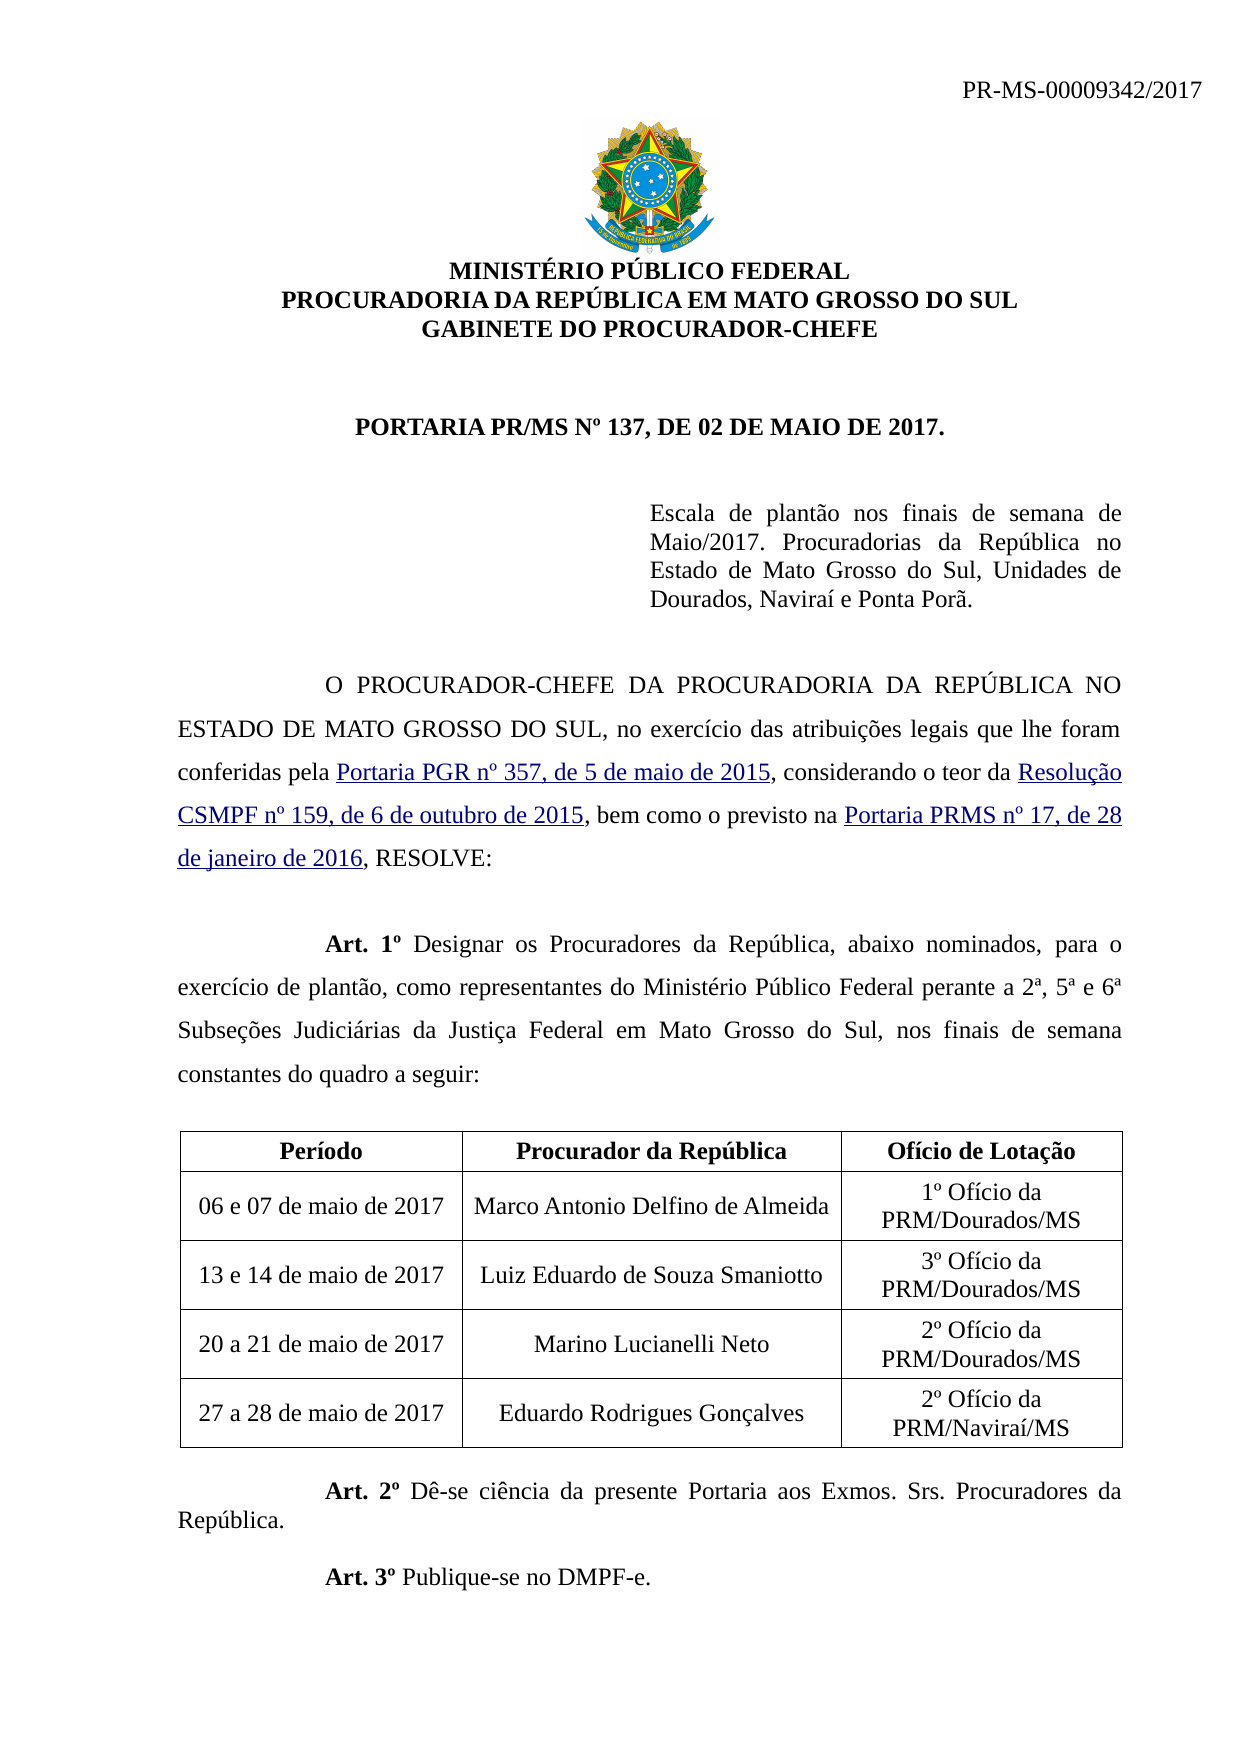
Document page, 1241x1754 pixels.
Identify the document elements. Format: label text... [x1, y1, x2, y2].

table_cell 27 a 28 de maio de 2017 [181, 1379, 462, 1447]
text Escala de plantão nos finais de semana de Maio/2017. Procuradorias da República no Estado de Mato Grosso do Sul, Unidades de Dourados, Naviraí e Ponta Porã. [649, 498, 1122, 613]
text Art. 2º Dê-se ciência da presente Portaria aos Exmos. Srs. Procuradores da República. [177, 1476, 1122, 1533]
table_cell 3º Ofício da PRM/Dourados/MS [842, 1241, 1122, 1309]
table_cell 2º Ofício da PRM/Dourados/MS [842, 1310, 1122, 1378]
text MINISTÉRIO PÚBLICO FEDERAL [177, 118, 1122, 285]
text Art. 1º Designar os Procuradores da República, abaixo nominados, para o exercício de plantão, como representantes do Ministério Público Federal perante a 2ª, 5ª e 6ª Subseções Judiciárias da Justiça Federal em Mato Grosso do Sul, nos finais de semana constantes do quadro a seguir: [177, 929, 1122, 1087]
table_header Período [181, 1132, 462, 1171]
table_cell 2º Ofício da PRM/Naviraí/MS [842, 1379, 1122, 1447]
table_cell Marino Lucianelli Neto [463, 1310, 841, 1378]
table_cell 20 a 21 de maio de 2017 [181, 1310, 462, 1378]
table_header Ofício de Lotação [842, 1132, 1122, 1171]
text Art. 3º Publique-se no DMPF-e. [177, 1562, 1122, 1591]
text PROCURADORIA DA REPÚBLICA EM MATO GROSSO DO SUL [177, 285, 1122, 314]
table_cell Marco Antonio Delfino de Almeida [463, 1172, 841, 1240]
table_cell Luiz Eduardo de Souza Smaniotto [463, 1241, 841, 1309]
text PORTARIA PR/MS Nº 137, DE 02 DE MAIO DE 2017. [177, 412, 1122, 441]
table_header Procurador da República [463, 1132, 841, 1171]
text O PROCURADOR-CHEFE DA PROCURADORIA DA REPÚBLICA NO ESTADO DE MATO GROSSO DO SUL, no exercício das atribuições legais que lhe foram conferidas pela Portaria PGR nº 357, de 5 de maio de 2015, considerando o teor da Resolução CSMPF nº 159, de 6 de outubro de 2015, bem como o previsto na Portaria PRMS nº 17, de 28 de janeiro de 2016, RESOLVE: [177, 671, 1122, 872]
text GABINETE DO PROCURADOR-CHEFE [177, 314, 1122, 343]
table_cell 1º Ofício da PRM/Dourados/MS [842, 1172, 1122, 1240]
table_cell 06 e 07 de maio de 2017 [181, 1172, 462, 1240]
table_cell 13 e 14 de maio de 2017 [181, 1241, 462, 1309]
table_cell Eduardo Rodrigues Gonçalves [463, 1379, 841, 1447]
subtitle PR-MS-00009342/2017 [932, 76, 1238, 104]
